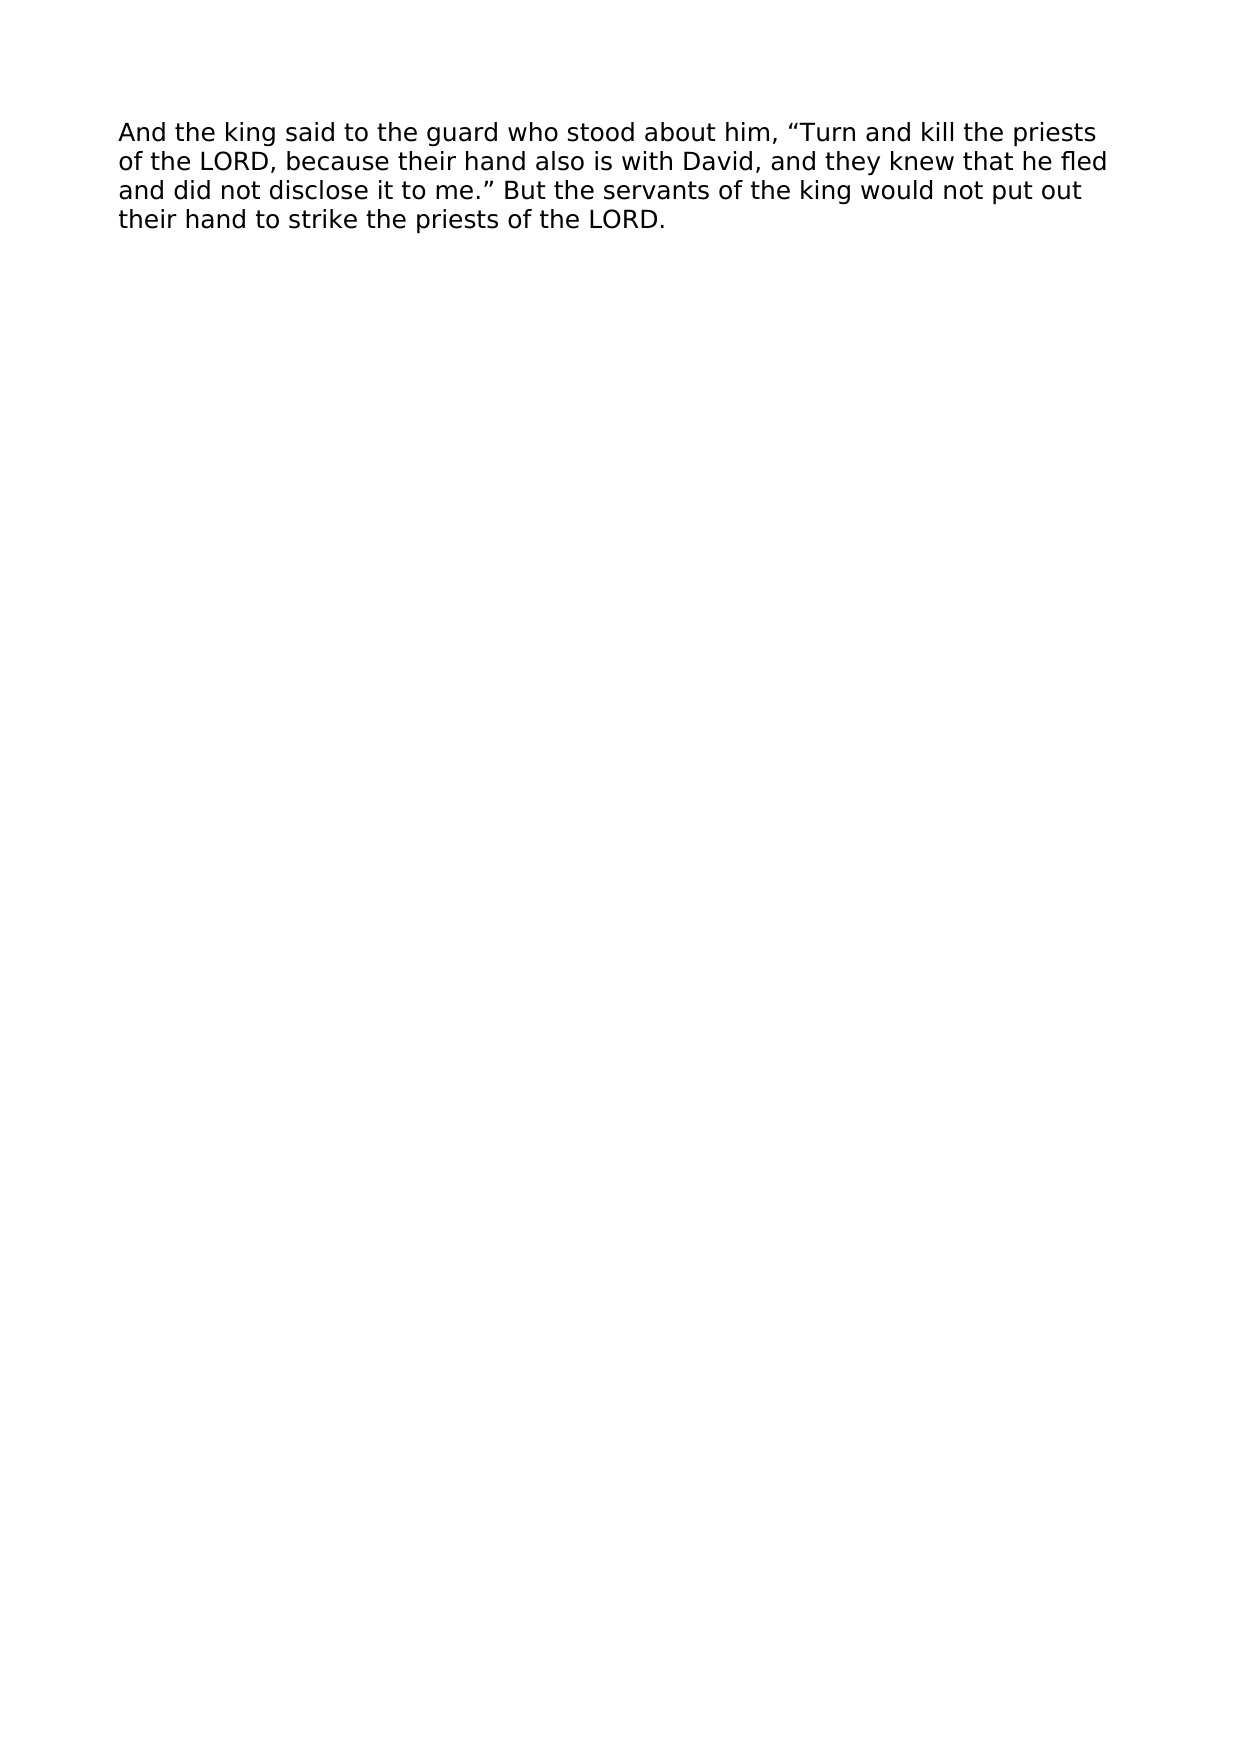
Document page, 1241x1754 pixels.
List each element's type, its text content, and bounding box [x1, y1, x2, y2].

text And the king said to the guard who stood about him, “Turn and kill the priests of the LORD, because their hand also is with David, and they knew that he fled and did not disclose it to me.” But the servants of the king would not put out their hand to strike the priests of the LORD. [118, 118, 1122, 235]
